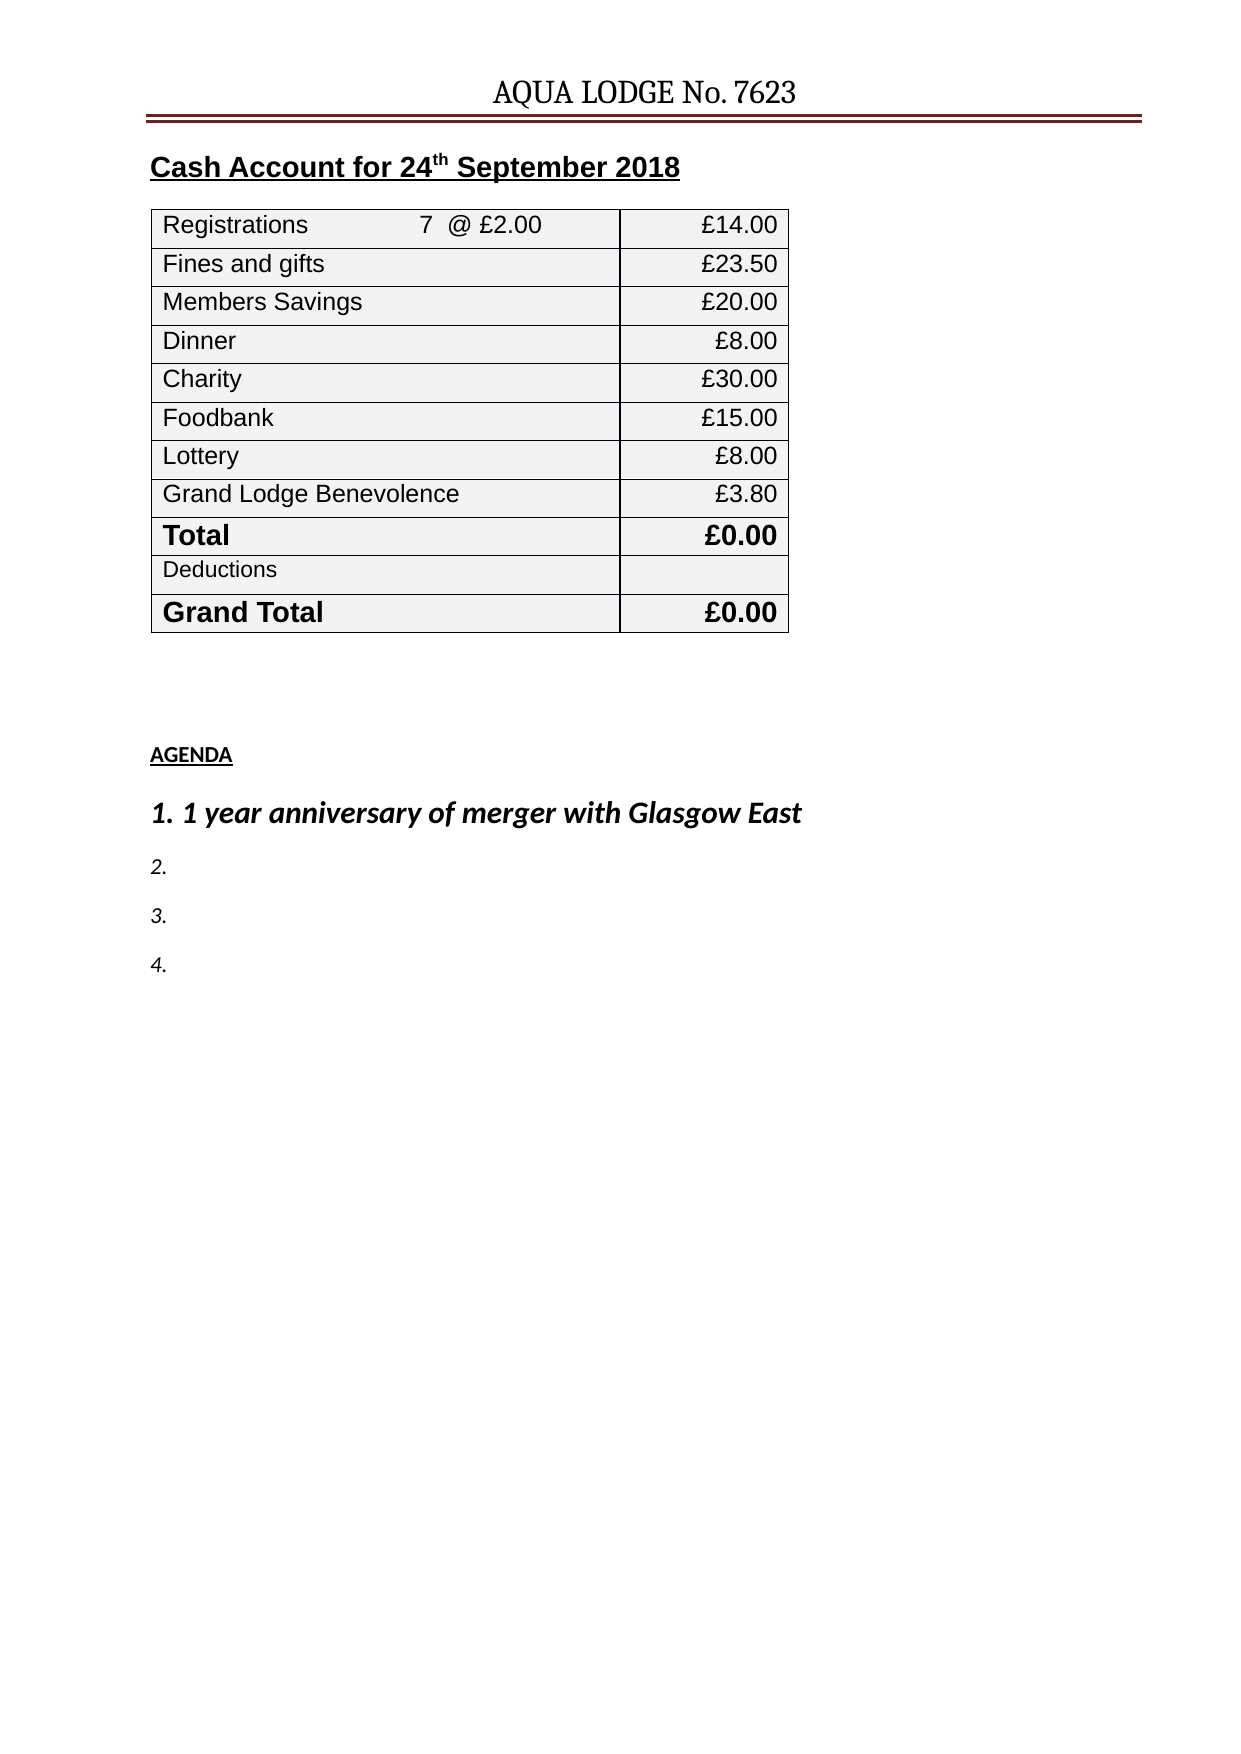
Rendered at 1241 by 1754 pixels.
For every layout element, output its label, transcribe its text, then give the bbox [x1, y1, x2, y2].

table_cell Grand Total [152, 595, 619, 632]
table_cell £30.00 [621, 364, 788, 402]
table_cell Dinner [152, 326, 619, 363]
text 4. [150, 950, 1142, 978]
table_cell [621, 556, 788, 594]
table_cell £8.00 [621, 441, 788, 478]
table_cell £23.50 [621, 249, 788, 286]
table_cell £20.00 [621, 287, 788, 325]
table_header Registrations 7 @ £2.00 [152, 210, 619, 248]
table_cell £3.80 [621, 480, 788, 517]
table_cell Deductions [152, 556, 619, 594]
text 1. 1 year anniversary of merger with Glasgow East [150, 793, 1142, 831]
text AGENDA [150, 740, 1142, 768]
table_cell Charity [152, 364, 619, 402]
table_cell Foodbank [152, 403, 619, 440]
table_cell Lottery [152, 441, 619, 478]
table_cell Fines and gifts [152, 249, 619, 286]
table_cell £8.00 [621, 326, 788, 363]
table_cell Members Savings [152, 287, 619, 325]
table_cell Total [152, 518, 619, 555]
text 2. [150, 852, 1142, 880]
text 3. [150, 901, 1142, 929]
table_cell £15.00 [621, 403, 788, 440]
table_cell Grand Lodge Benevolence [152, 480, 619, 517]
text Cash Account for 24th September 2018 [150, 150, 1142, 183]
table_header £14.00 [621, 210, 788, 248]
table_cell £122.30 [621, 595, 788, 632]
table_cell £122.30 [621, 518, 788, 555]
